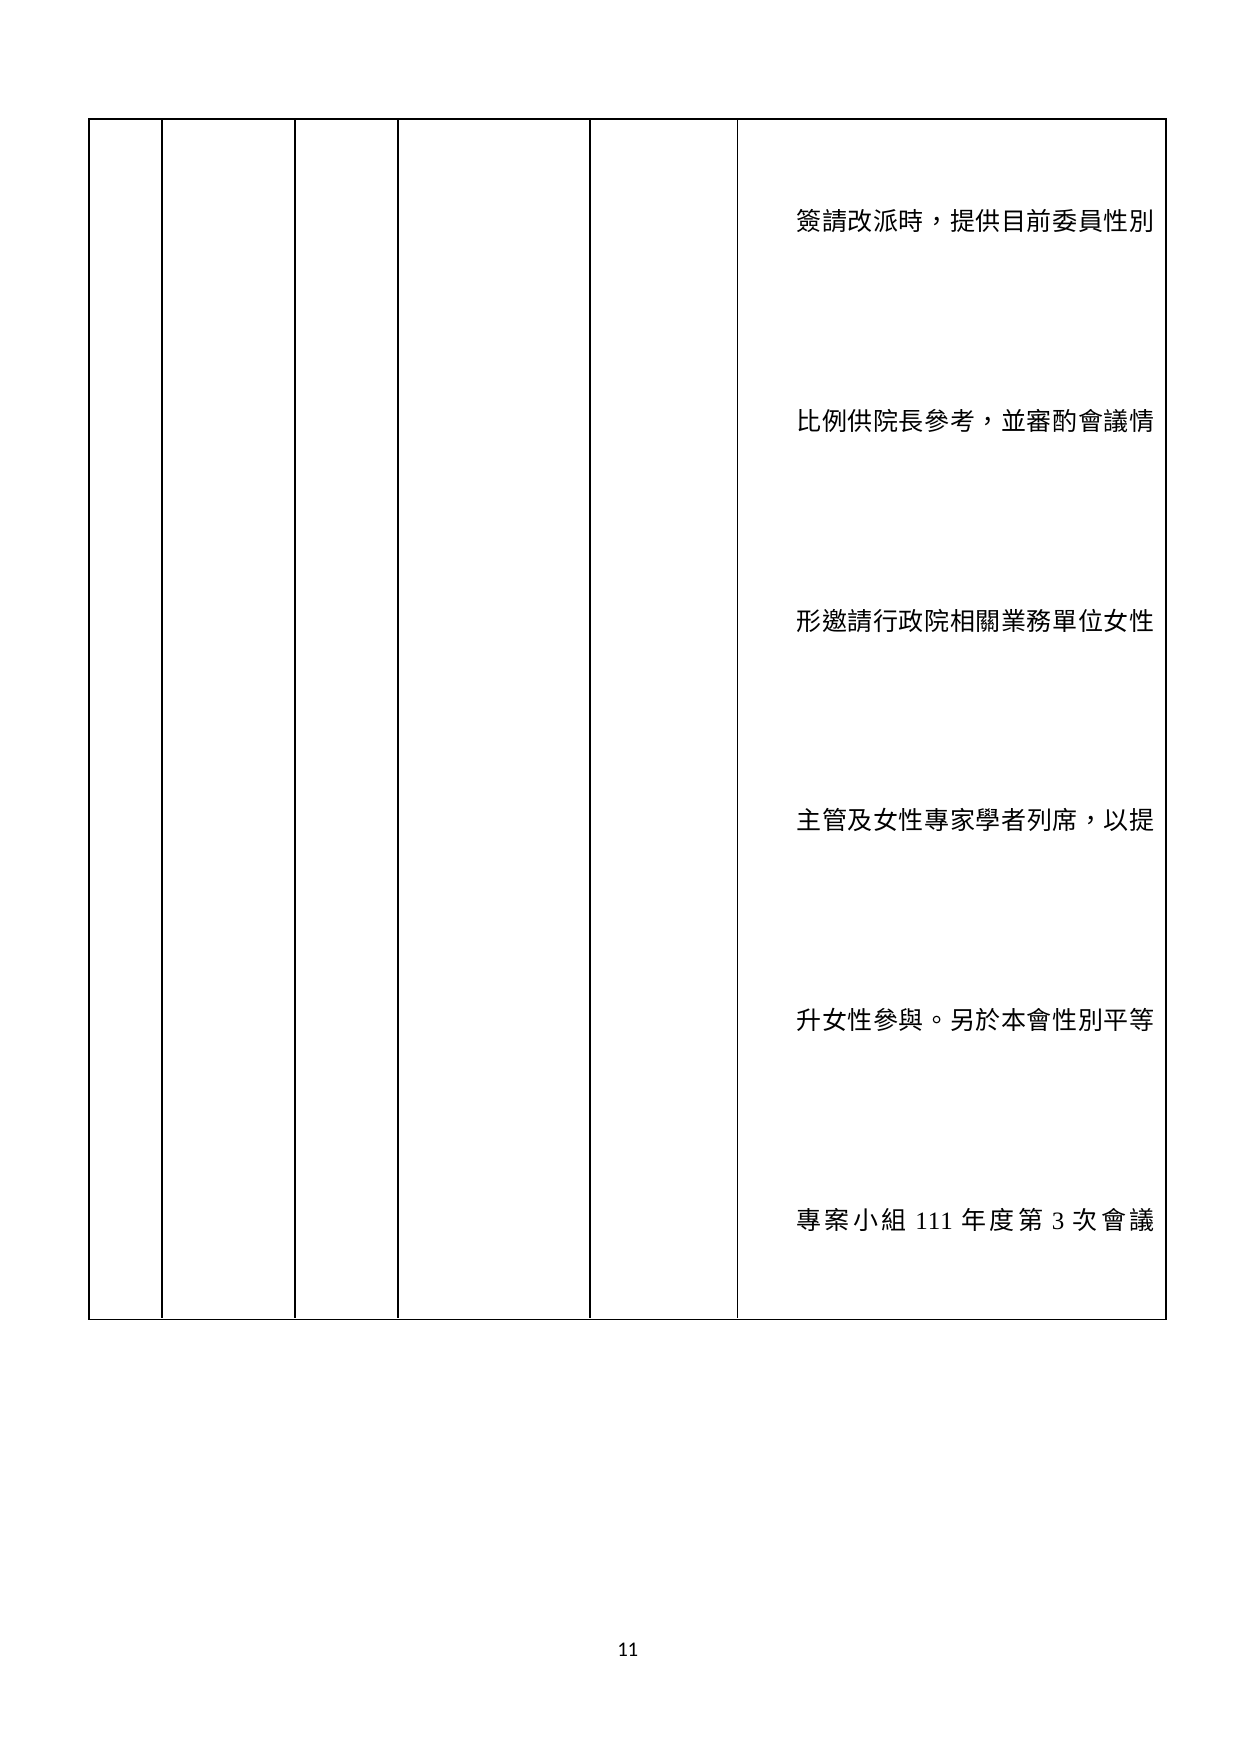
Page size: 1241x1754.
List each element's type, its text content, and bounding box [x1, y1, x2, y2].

table_cell 國發會及所屬機關委員會共13個，已達成任一性別不少於三分之一計有12個。另有關本指標達成40％部分，本會檔案局之「勞工退休準備金監督委員會」及「人事甄審考績委員會之甄審或考績委員會」因組織結構因素不予納入，本會委員會計11個，已達成9個(任一性別比率達40％者占81.8％)，未來將推動以下做法，持續提升性別比例，逐年達成目標。 本會委員會部分，將本於職責於非指定委員異動簽請改派時，提供目前委員性別比例或各國女性參政現況等資料供首長參考，以逐步達到任一性別40％之比率。 其他相關委員會於出缺或改聘（派）時適時提醒相關單位及機關首長應符合任一性別比率不少於三分之一之規定，並鼓勵提高至40％以上。 [399, 120, 589, 1318]
table_cell [591, 120, 737, 1318]
table_cell █達成:本項議題之績效指標均已完成 年度成果： 本會及所屬機關委員會計13個，包括人事室（本會委員會、人事甄審及考績委員會、性別平等專案小組、性騷擾防治申訴評議委員會）、秘書室（安全及衛生防護小組、勞工退休準備金監督委員會）、政風室（廉政會報）、資訊室（111年度國家發展委會資料開放諮詢小組）、本會所屬檔案局（國家檔案管理委員會、國家發展委員會檔案管理局檔案保存價值鑑定委員會、國家發展委員會檔案管理局性騷擾防治申訴評議委員會、勞工退休準備金監督委員會、人事甄審及考績委員會）。 本會檔案局之「勞工退休準備金監督委員會」及「人事甄審及考績委員會」因機關組織結構因素（技工、工友人數偏低且逐年減少、男性員工人數過低等）不予納入目標值計算，故以11個委員會計算。 111年本會及所屬機關委員會委員任一性別比率達40%計有9個，達成率為82%，業達成111年績效目標。 未達成目標為本會廉政會報及本會委員會。說明如下: 廉政會報：由本會首長、副首長及各一級單位主管組成，委員共22人，其中111年1月至8月，男性委員計13人、女性9人，符合任一性別比率達40%目標。111年9月至12月，因組成委員異動，女性降成8人，致未達任一性別比率40%目標。112年將修正本會廉政會報設置要點，擴大委員組成來源，增列機關首長指派之代表得派兼委員，俾使不同性別充分且平等參與。 本會委員會：依本會組織法第3條規定，本會置委員17人至27人，由行政院院長指定行政院政務委員、秘書長、財政部部長…等相關部會首長兼任之。故本會委員組成為組織法所明定，多屬法定當然委員，由行政院院長派任，對於本會委員組成將隨時留意女性比例，於非當然委員異動簽請改派時，提供目前委員性別比例供院長參考，並審酌會議情形邀請行政院相關業務單位女性主管及女性專家學者列席，以提升女性參與。另於本會性別平等專案小組111年度第3次會議時，亦有委員提出相關法規修正可能性，並討論建請行政院人事行政總處研議修正「中央行政機關組織基準法」或推動配套措施，以根本解決問題，強化不同性別參與。 [738, 120, 1165, 1318]
table_cell [90, 120, 161, 1318]
table_cell [163, 120, 294, 1318]
table_cell [296, 120, 397, 1318]
